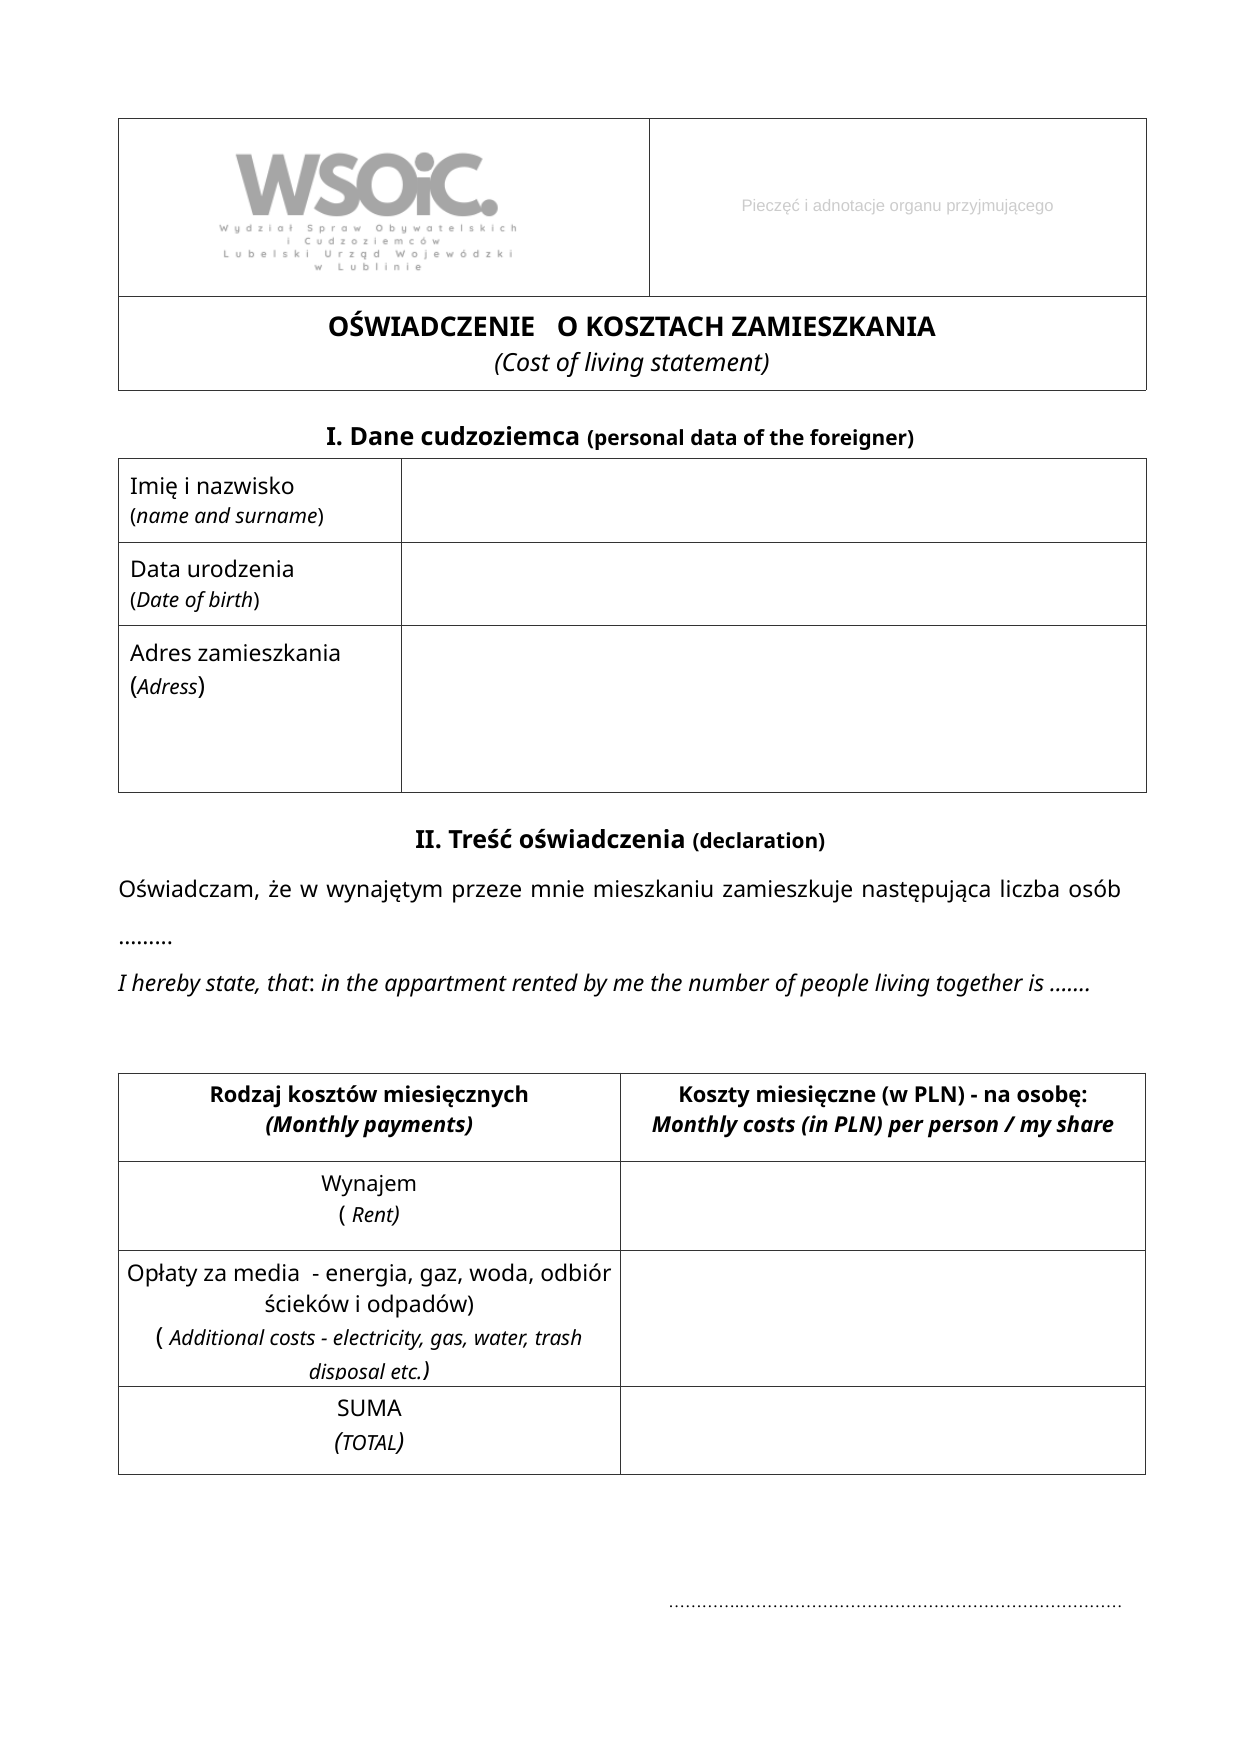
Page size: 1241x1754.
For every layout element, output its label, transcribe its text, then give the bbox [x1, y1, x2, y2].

table_cell OŚWIADCZENIE O KOSZTACH ZAMIESZKANIA (Cost of living statement) [119, 297, 1146, 390]
table_cell [621, 1162, 1145, 1250]
table_header Pieczęć i adnotacje organu przyjmującego [650, 119, 1146, 296]
table_cell Opłaty za media - energia, gaz, woda, odbiór ścieków i odpadów) ( Additional costs - electricity, gas, water, trash disposal etc.) [119, 1251, 620, 1386]
table_header Imię i nazwisko (name and surname) [119, 459, 401, 542]
text II. Treść oświadczenia (declaration) [118, 822, 1122, 856]
table_cell [402, 543, 1146, 625]
text ………….…………………………………………………………… [118, 1592, 1122, 1611]
table_header Rodzaj kosztów miesięcznych (Monthly payments) [119, 1074, 620, 1161]
text I hereby state, that: in the appartment rented by me the number of people living together is ……. [118, 967, 1122, 998]
table_cell [621, 1251, 1145, 1386]
table_cell Data urodzenia (Date of birth) [119, 543, 401, 625]
table_header Koszty miesięczne (w PLN) - na osobę: Monthly costs (in PLN) per person / my share [621, 1074, 1145, 1161]
table_cell [402, 626, 1146, 792]
table_cell Adres zamieszkania (Adress) [119, 626, 401, 792]
text I. Dane cudzoziemca (personal data of the foreigner) [118, 419, 1122, 453]
table_cell SUMA (TOTAL) [119, 1387, 620, 1474]
text Oświadczam, że w wynajętym przeze mnie mieszkaniu zamieszkuje następująca liczba osób ……... [118, 873, 1122, 951]
table_header [402, 459, 1146, 542]
table_cell Wynajem ( Rent) [119, 1162, 620, 1250]
table_header [119, 119, 649, 296]
table_cell [621, 1387, 1145, 1474]
